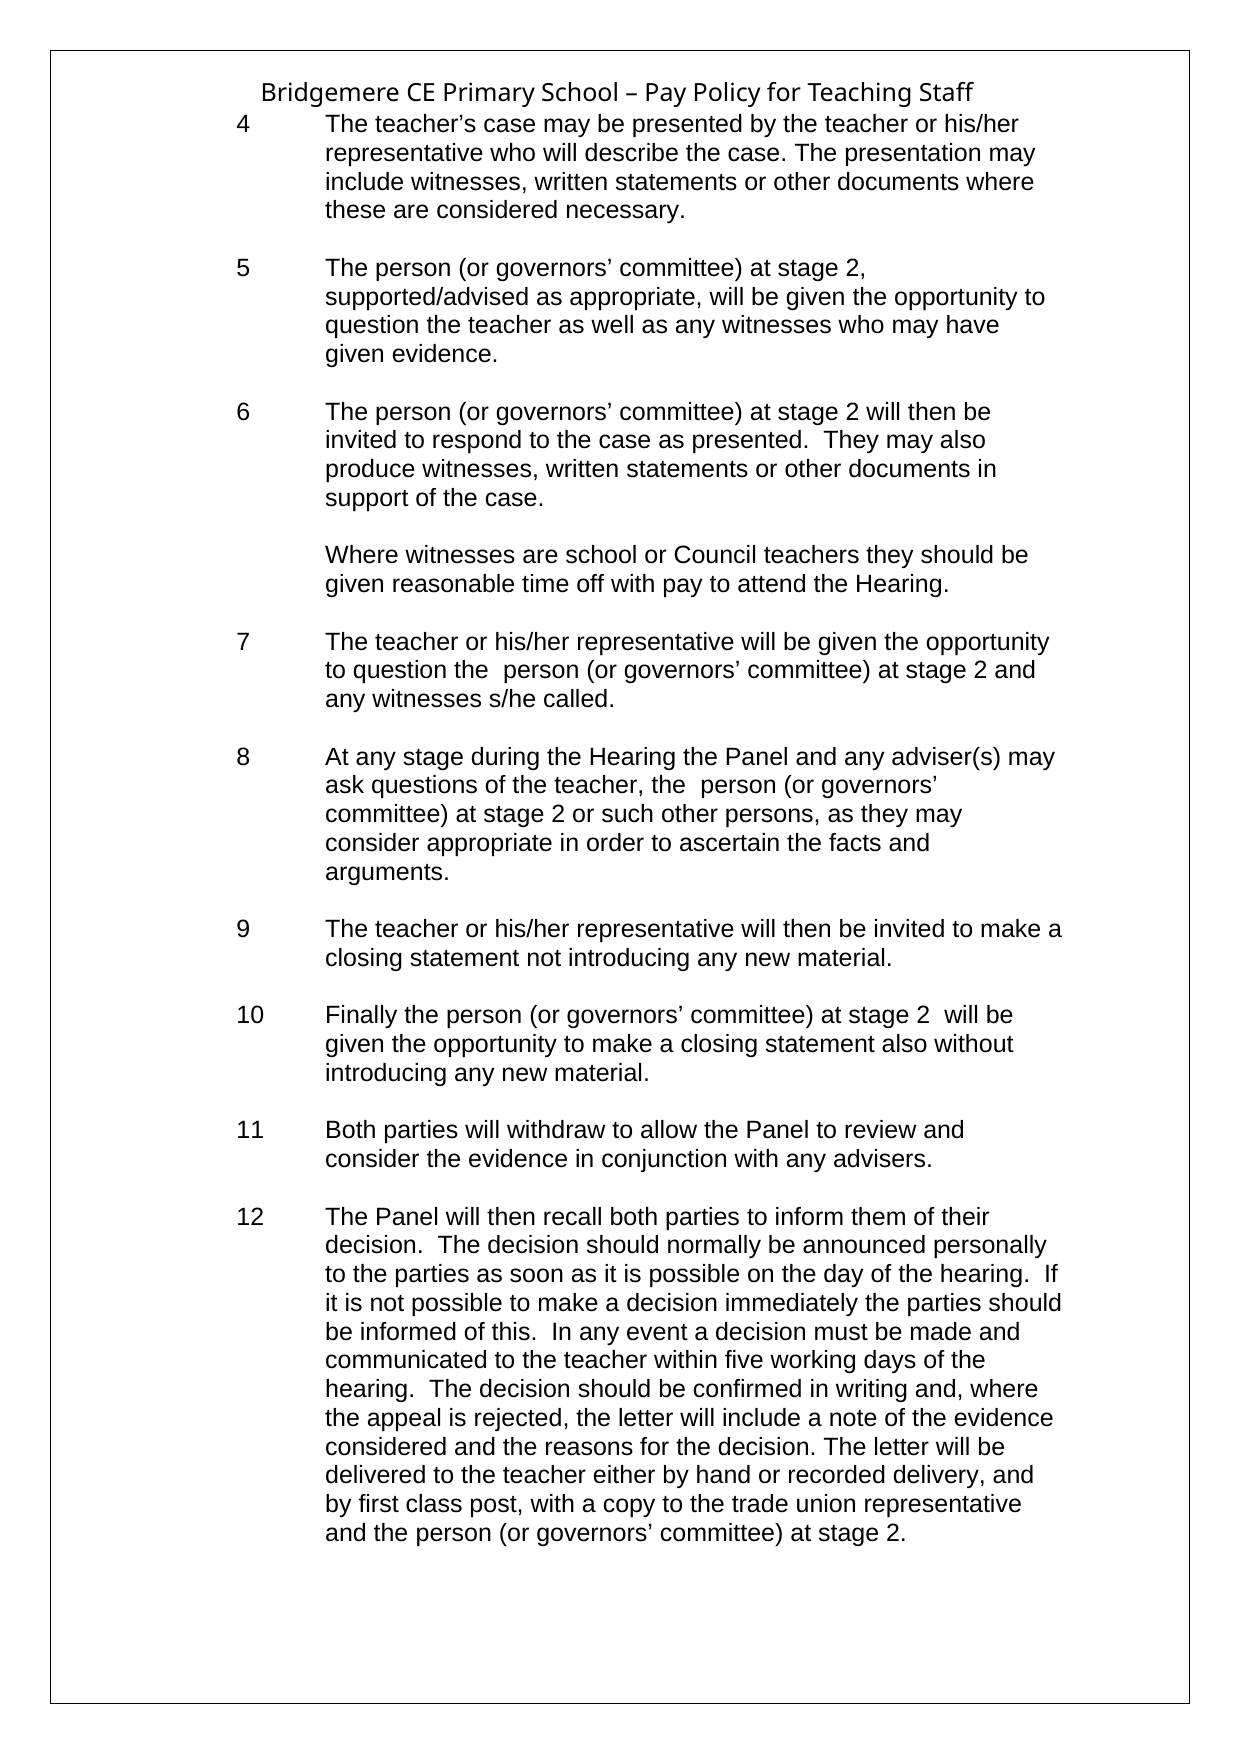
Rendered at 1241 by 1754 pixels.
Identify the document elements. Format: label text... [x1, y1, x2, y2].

text 9 The teacher or his/her representative will then be invited to make a closing statement not introducing any new material. [236, 914, 1063, 972]
text 5 The person (or governors’ committee) at stage 2, supported/advised as appropriate, will be given the opportunity to question the teacher as well as any witnesses who may have given evidence. [236, 253, 1063, 368]
text 6 The person (or governors’ committee) at stage 2 will then be invited to respond to the case as presented. They may also produce witnesses, written statements or other documents in support of the case. [236, 397, 1063, 512]
text 4 The teacher’s case may be presented by the teacher or his/her representative who will describe the case. The presentation may include witnesses, written statements or other documents where these are considered necessary. [236, 109, 1063, 224]
text 10 Finally the person (or governors’ committee) at stage 2 will be given the opportunity to make a closing statement also without introducing any new material. [236, 1000, 1063, 1087]
text 11 Both parties will withdraw to allow the Panel to review and consider the evidence in conjunction with any advisers. [236, 1115, 1063, 1173]
text Where witnesses are school or Council teachers they should be given reasonable time off with pay to attend the Hearing. [236, 540, 1063, 598]
text 12 The Panel will then recall both parties to inform them of their decision. The decision should normally be announced personally to the parties as soon as it is possible on the day of the hearing. If it is not possible to make a decision immediately the parties should be informed of this. In any event a decision must be made and communicated to the teacher within five working days of the hearing. The decision should be confirmed in writing and, where the appeal is rejected, the letter will include a note of the evidence considered and the reasons for the decision. The letter will be delivered to the teacher either by hand or recorded delivery, and by first class post, with a copy to the trade union representative and the person (or governors’ committee) at stage 2. [236, 1202, 1063, 1547]
text 8 At any stage during the Hearing the Panel and any adviser(s) may ask questions of the teacher, the person (or governors’ committee) at stage 2 or such other persons, as they may consider appropriate in order to ascertain the facts and arguments. [236, 742, 1063, 885]
text 7 The teacher or his/her representative will be given the opportunity to question the person (or governors’ committee) at stage 2 and any witnesses s/he called. [236, 627, 1063, 713]
